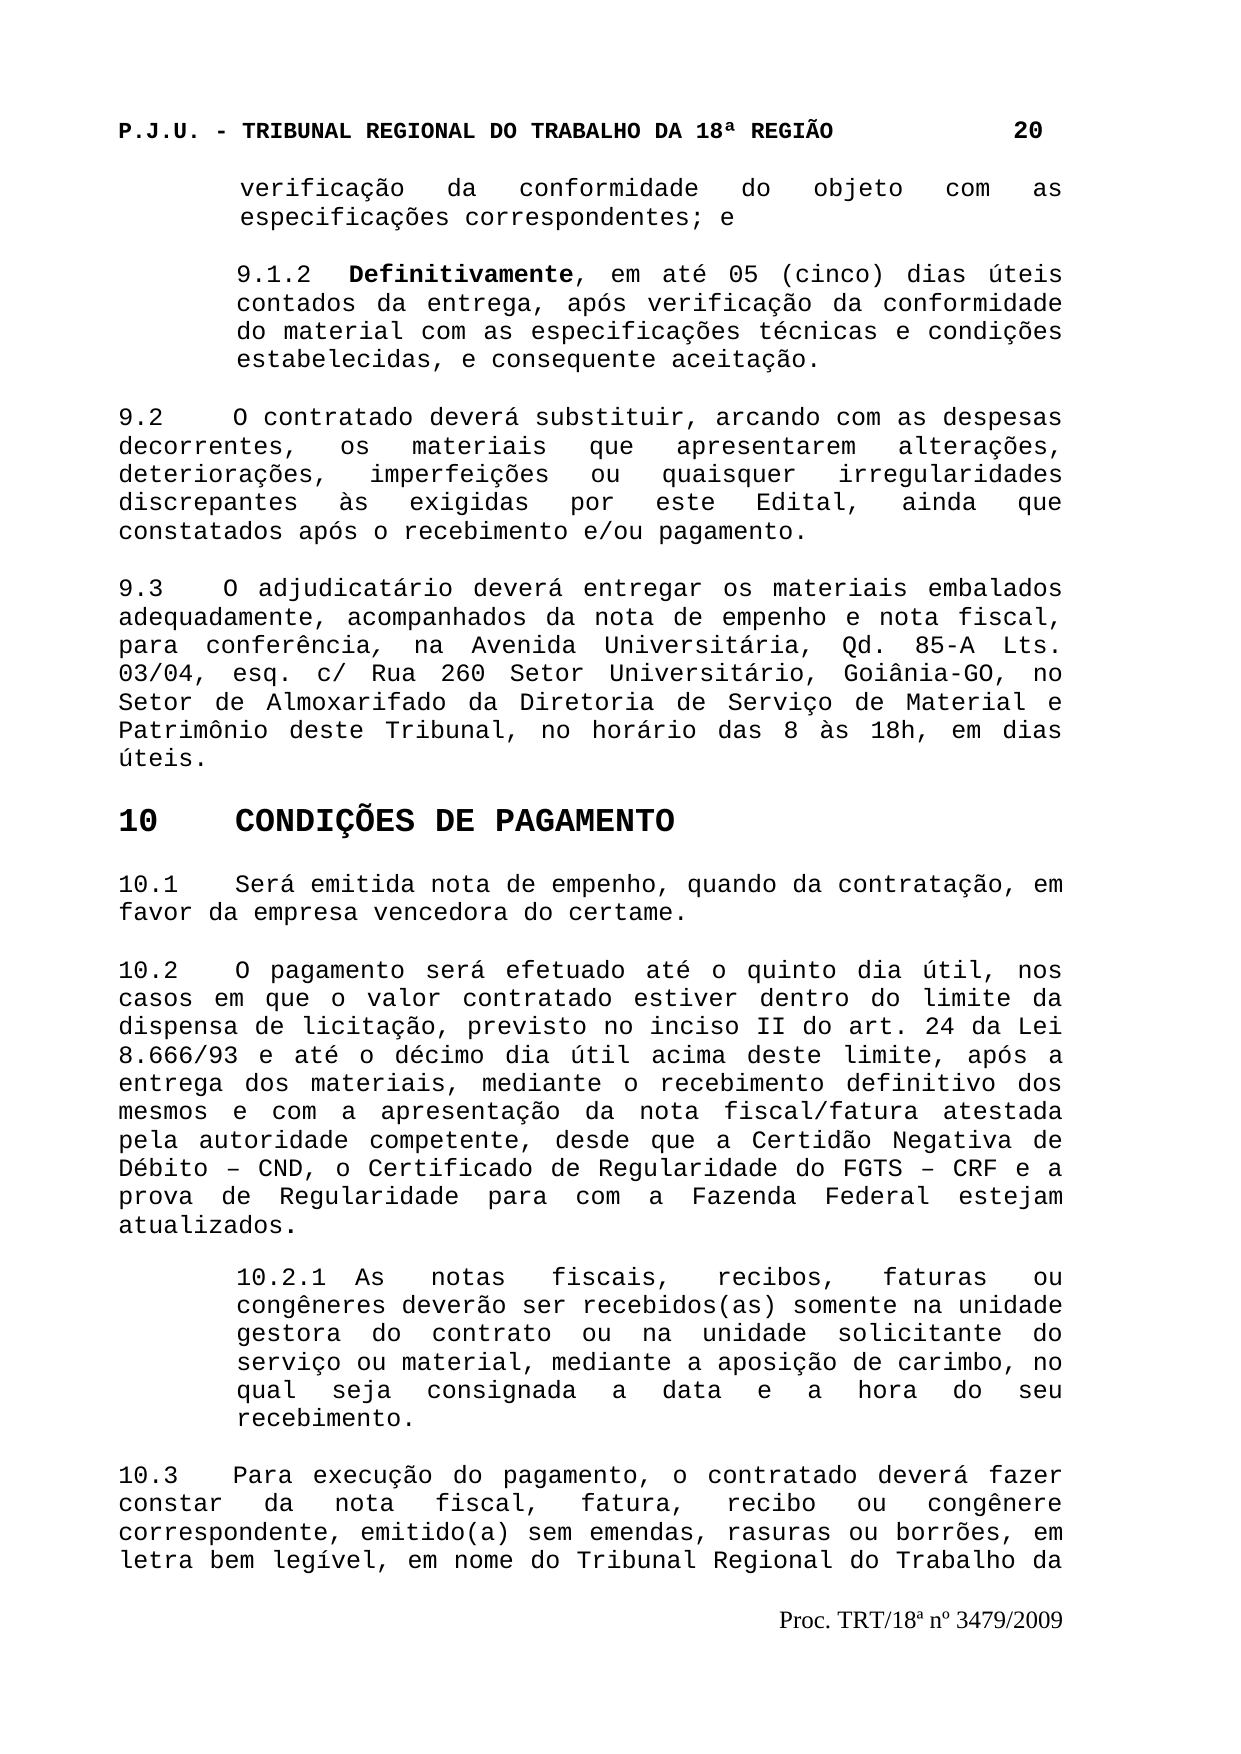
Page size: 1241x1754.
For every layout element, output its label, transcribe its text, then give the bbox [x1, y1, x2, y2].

text verificação da conformidade do objeto com as especificações correspondentes; e [239, 176, 1063, 233]
text 10.3 Para execução do pagamento, o contratado deverá fazer constar da nota fiscal, fatura, recibo ou congênere correspondente, emitido(a) sem emendas, rasuras ou borrões, em letra bem legível, em nome do Tribunal Regional do Trabalho da [118, 1463, 1063, 1576]
text 9.2 O contratado deverá substituir, arcando com as despesas decorrentes, os materiais que apresentarem alterações, deteriorações, imperfeições ou quaisquer irregularidades discrepantes às exigidas por este Edital, ainda que constatados após o recebimento e/ou pagamento. [118, 405, 1063, 547]
text 10.1 Será emitida nota de empenho, quando da contratação, em favor da empresa vencedora do certame. [118, 871, 1063, 928]
text 10.2.1 As notas fiscais, recibos, faturas ou congêneres deverão ser recebidos(as) somente na unidade gestora do contrato ou na unidade solicitante do serviço ou material, mediante a aposição de carimbo, no qual seja consignada a data e a hora do seu recebimento. [236, 1264, 1063, 1434]
text 9.3 O adjudicatário deverá entregar os materiais embalados adequadamente, acompanhados da nota de empenho e nota fiscal, para conferência, na Avenida Universitária, Qd. 85-A Lts. 03/04, esq. c/ Rua 260 Setor Universitário, Goiânia-GO, no Setor de Almoxarifado da Diretoria de Serviço de Material e Patrimônio deste Tribunal, no horário das 8 às 18h, em dias úteis. [118, 576, 1063, 774]
text 10.2 O pagamento será efetuado até o quinto dia útil, nos casos em que o valor contratado estiver dentro do limite da dispensa de licitação, previsto no inciso II do art. 24 da Lei 8.666/93 e até o décimo dia útil acima deste limite, após a entrega dos materiais, mediante o recebimento definitivo dos mesmos e com a apresentação da nota fiscal/fatura atestada pela autoridade competente, desde que a Certidão Negativa de Débito – CND, o Certificado de Regularidade do FGTS – CRF e a prova de Regularidade para com a Fazenda Federal estejam atualizados. [118, 957, 1063, 1241]
text 9.1.2 Definitivamente, em até 05 (cinco) dias úteis contados da entrega, após verificação da conformidade do material com as especificações técnicas e condições estabelecidas, e consequente aceitação. [236, 262, 1063, 375]
text 10 CONDIÇÕES DE PAGAMENTO [118, 804, 1063, 842]
